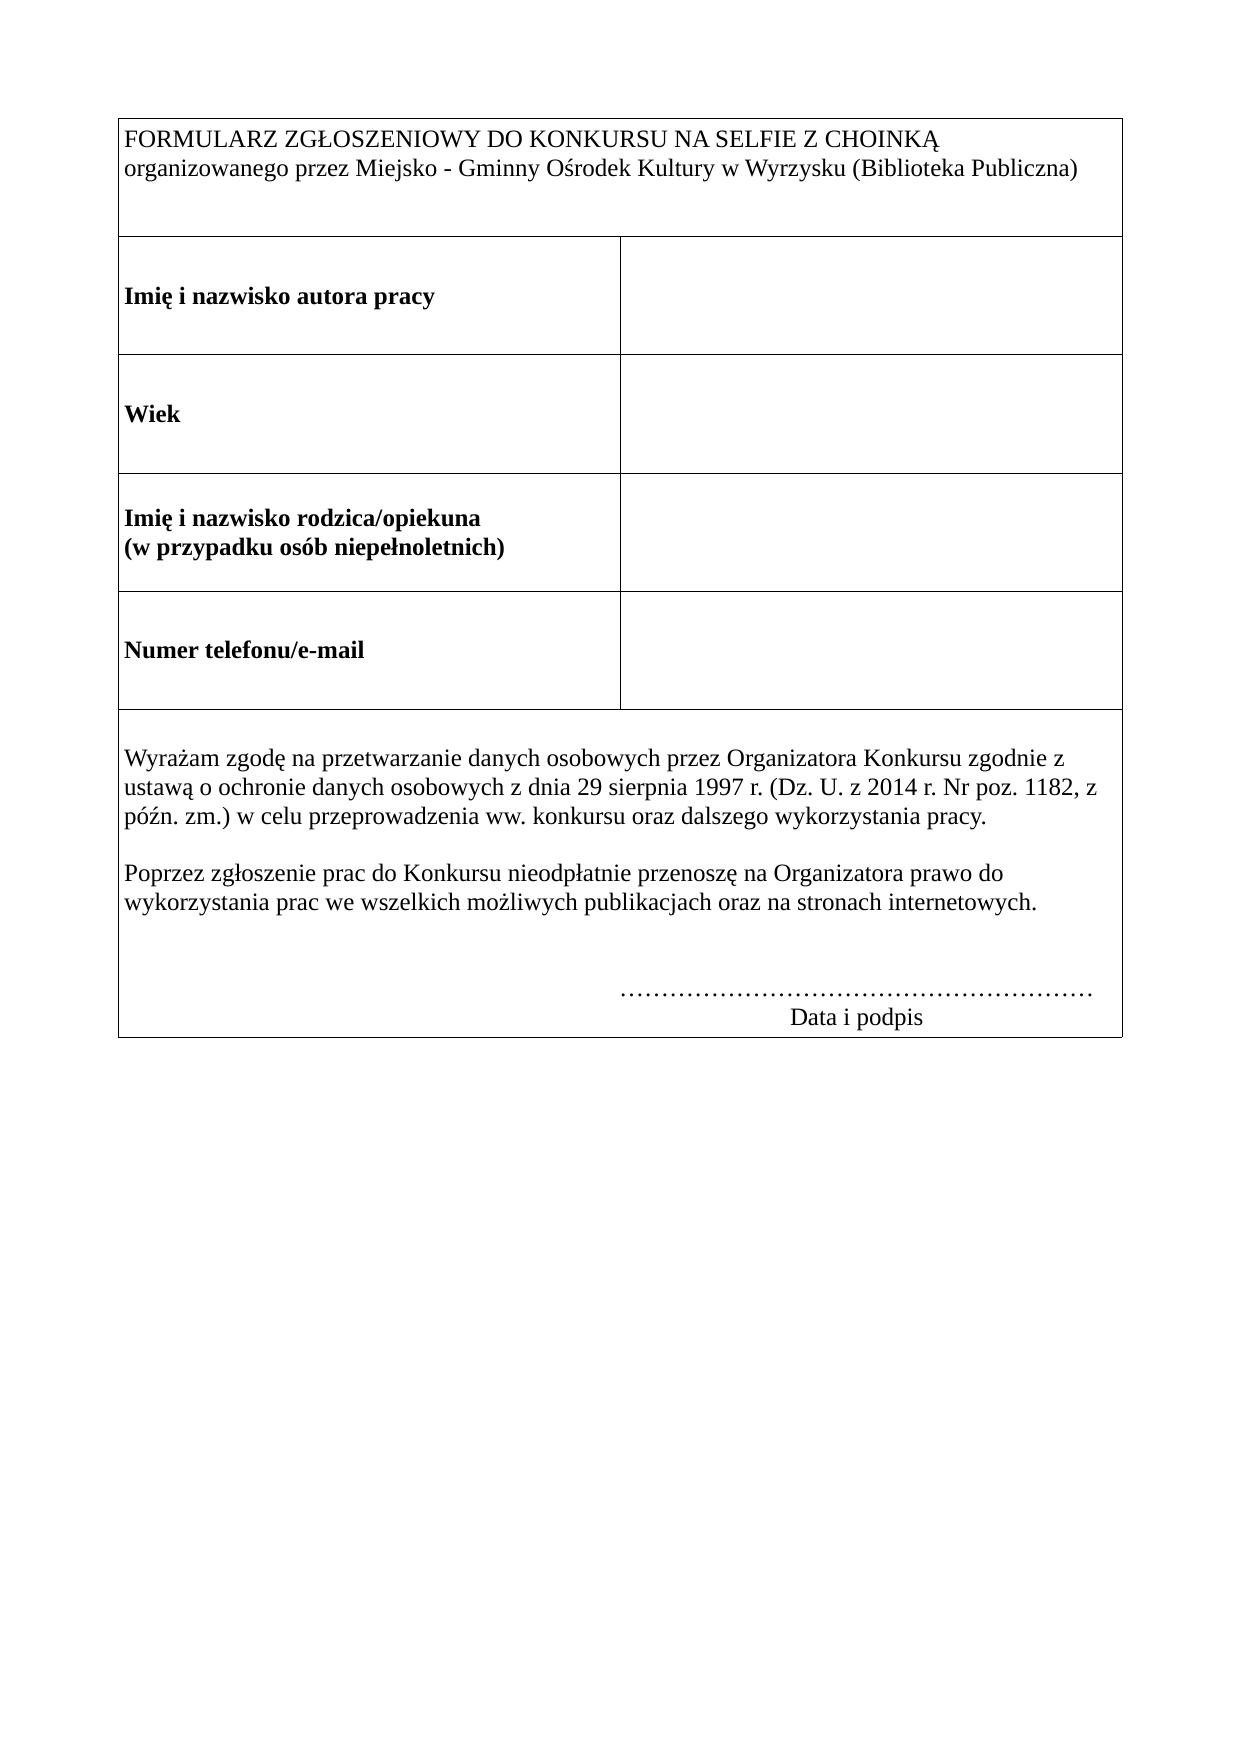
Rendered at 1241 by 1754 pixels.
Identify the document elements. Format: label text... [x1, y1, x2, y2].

table_cell [621, 355, 1122, 472]
table_header FORMULARZ ZGŁOSZENIOWY DO KONKURSU NA SELFIE Z CHOINKĄ organizowanego przez Miejsko - Gminny Ośrodek Kultury w Wyrzysku (Biblioteka Publiczna) [119, 119, 1122, 236]
table_cell [621, 592, 1122, 709]
table_cell Wyrażam zgodę na przetwarzanie danych osobowych przez Organizatora Konkursu zgodnie z ustawą o ochronie danych osobowych z dnia 29 sierpnia 1997 r. (Dz. U. z 2014 r. Nr poz. 1182, z późn. zm.) w celu przeprowadzenia ww. konkursu oraz dalszego wykorzystania pracy. Poprzez zgłoszenie prac do Konkursu nieodpłatnie przenoszę na Organizatora prawo do wykorzystania prac we wszelkich możliwych publikacjach oraz na stronach internetowych. ………………………………………………… Data i podpis [119, 710, 1122, 1037]
table_cell Wiek [119, 355, 620, 472]
table_cell [621, 237, 1122, 354]
table_cell Imię i nazwisko autora pracy [119, 237, 620, 354]
table_cell Imię i nazwisko rodzica/opiekuna (w przypadku osób niepełnoletnich) [119, 474, 620, 591]
table_cell Numer telefonu/e-mail [119, 592, 620, 709]
table_cell [621, 474, 1122, 591]
